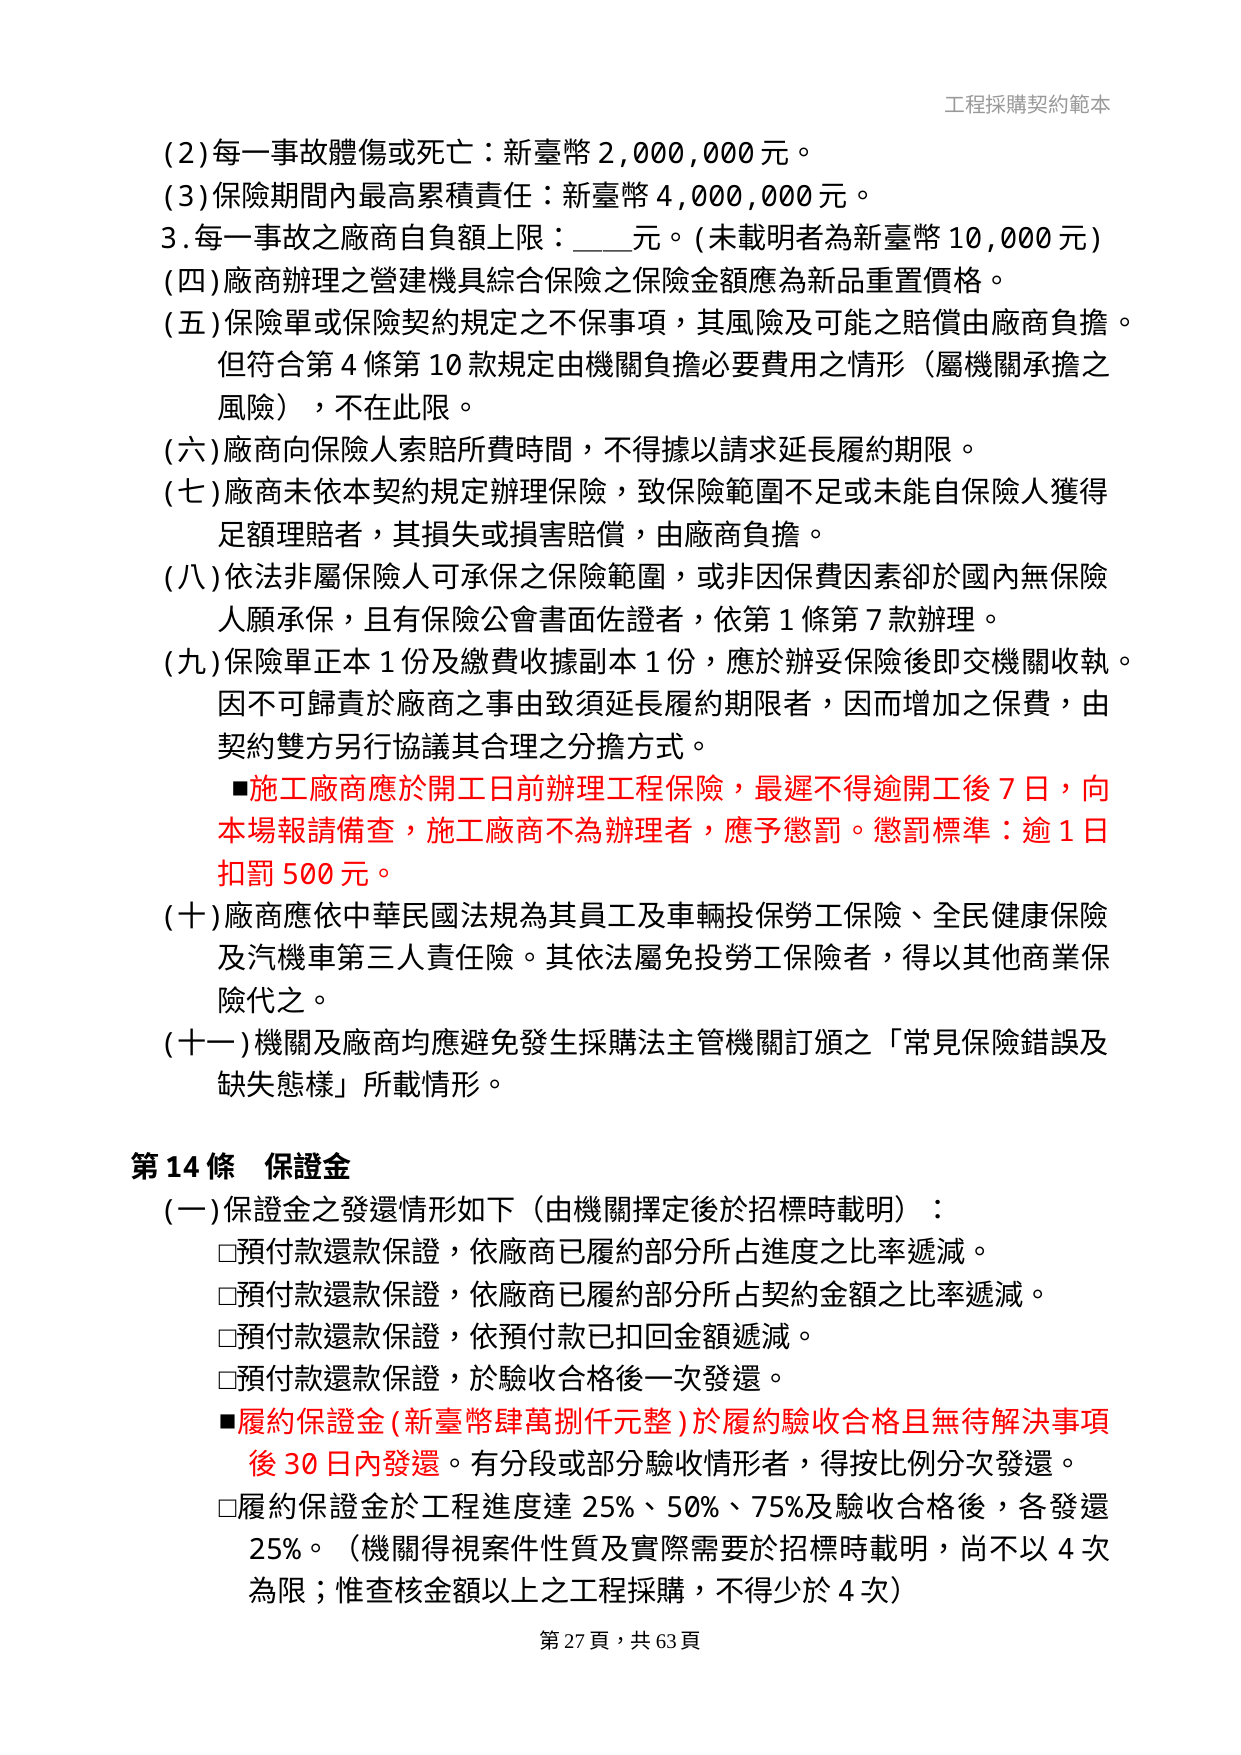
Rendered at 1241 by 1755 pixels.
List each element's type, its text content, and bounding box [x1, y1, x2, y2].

text □預付款還款保證，依廠商已履約部分所占進度之比率遞減。 [218, 1229, 1110, 1271]
text (3)保險期間內最高累積責任：新臺幣4,000,000元。 [159, 172, 1110, 215]
text (九)保險單正本1份及繳費收據副本1份，應於辦妥保險後即交機關收執。因不可歸責於廠商之事由致須延長履約期限者，因而增加之保費，由契約雙方另行協議其合理之分擔方式。 [159, 638, 1110, 765]
text (十一)機關及廠商均應避免發生採購法主管機關訂頒之「常見保險錯誤及缺失態樣」所載情形。 [159, 1019, 1110, 1104]
text (四)廠商辦理之營建機具綜合保險之保險金額應為新品重置價格。 [159, 257, 1110, 299]
text (2)每一事故體傷或死亡：新臺幣2,000,000元。 [159, 130, 1110, 172]
text □預付款還款保證，依廠商已履約部分所占契約金額之比率遞減。 [218, 1271, 1110, 1313]
text (一)保證金之發還情形如下（由機關擇定後於招標時載明）： [159, 1186, 1110, 1229]
text (十)廠商應依中華民國法規為其員工及車輛投保勞工保險、全民健康保險及汽機車第三人責任險。其依法屬免投勞工保險者，得以其他商業保險代之。 [159, 893, 1110, 1019]
text 3.每一事故之廠商自負額上限：＿＿元。(未載明者為新臺幣10,000元) [159, 215, 1110, 257]
text (七)廠商未依本契約規定辦理保險，致保險範圍不足或未能自保險人獲得足額理賠者，其損失或損害賠償，由廠商負擔。 [159, 469, 1110, 554]
text □預付款還款保證，於驗收合格後一次發還。 [218, 1356, 1110, 1398]
text (五)保險單或保險契約規定之不保事項，其風險及可能之賠償由廠商負擔。但符合第4條第10款規定由機關負擔必要費用之情形（屬機關承擔之風險），不在此限。 [159, 299, 1110, 427]
text (八)依法非屬保險人可承保之保險範圍，或非因保費因素卻於國內無保險人願承保，且有保險公會書面佐證者，依第1條第7款辦理。 [159, 554, 1110, 638]
text ■履約保證金(新臺幣肆萬捌仟元整)於履約驗收合格且無待解決事項後30日內發還。有分段或部分驗收情形者，得按比例分次發還。 [218, 1398, 1110, 1483]
text □預付款還款保證，依預付款已扣回金額遞減。 [218, 1313, 1110, 1356]
text 第14條 保證金 [130, 1144, 1110, 1186]
text □履約保證金於工程進度達25%、50%、75%及驗收合格後，各發還25%。（機關得視案件性質及實際需要於招標時載明，尚不以4次為限；惟查核金額以上之工程採購，不得少於4次） [218, 1483, 1110, 1610]
text ■施工廠商應於開工日前辦理工程保險，最遲不得逾開工後7日，向本場報請備查，施工廠商不為辦理者，應予懲罰。懲罰標準：逾1日扣罰500元。 [159, 765, 1110, 893]
text (六)廠商向保險人索賠所費時間，不得據以請求延長履約期限。 [159, 427, 1110, 469]
